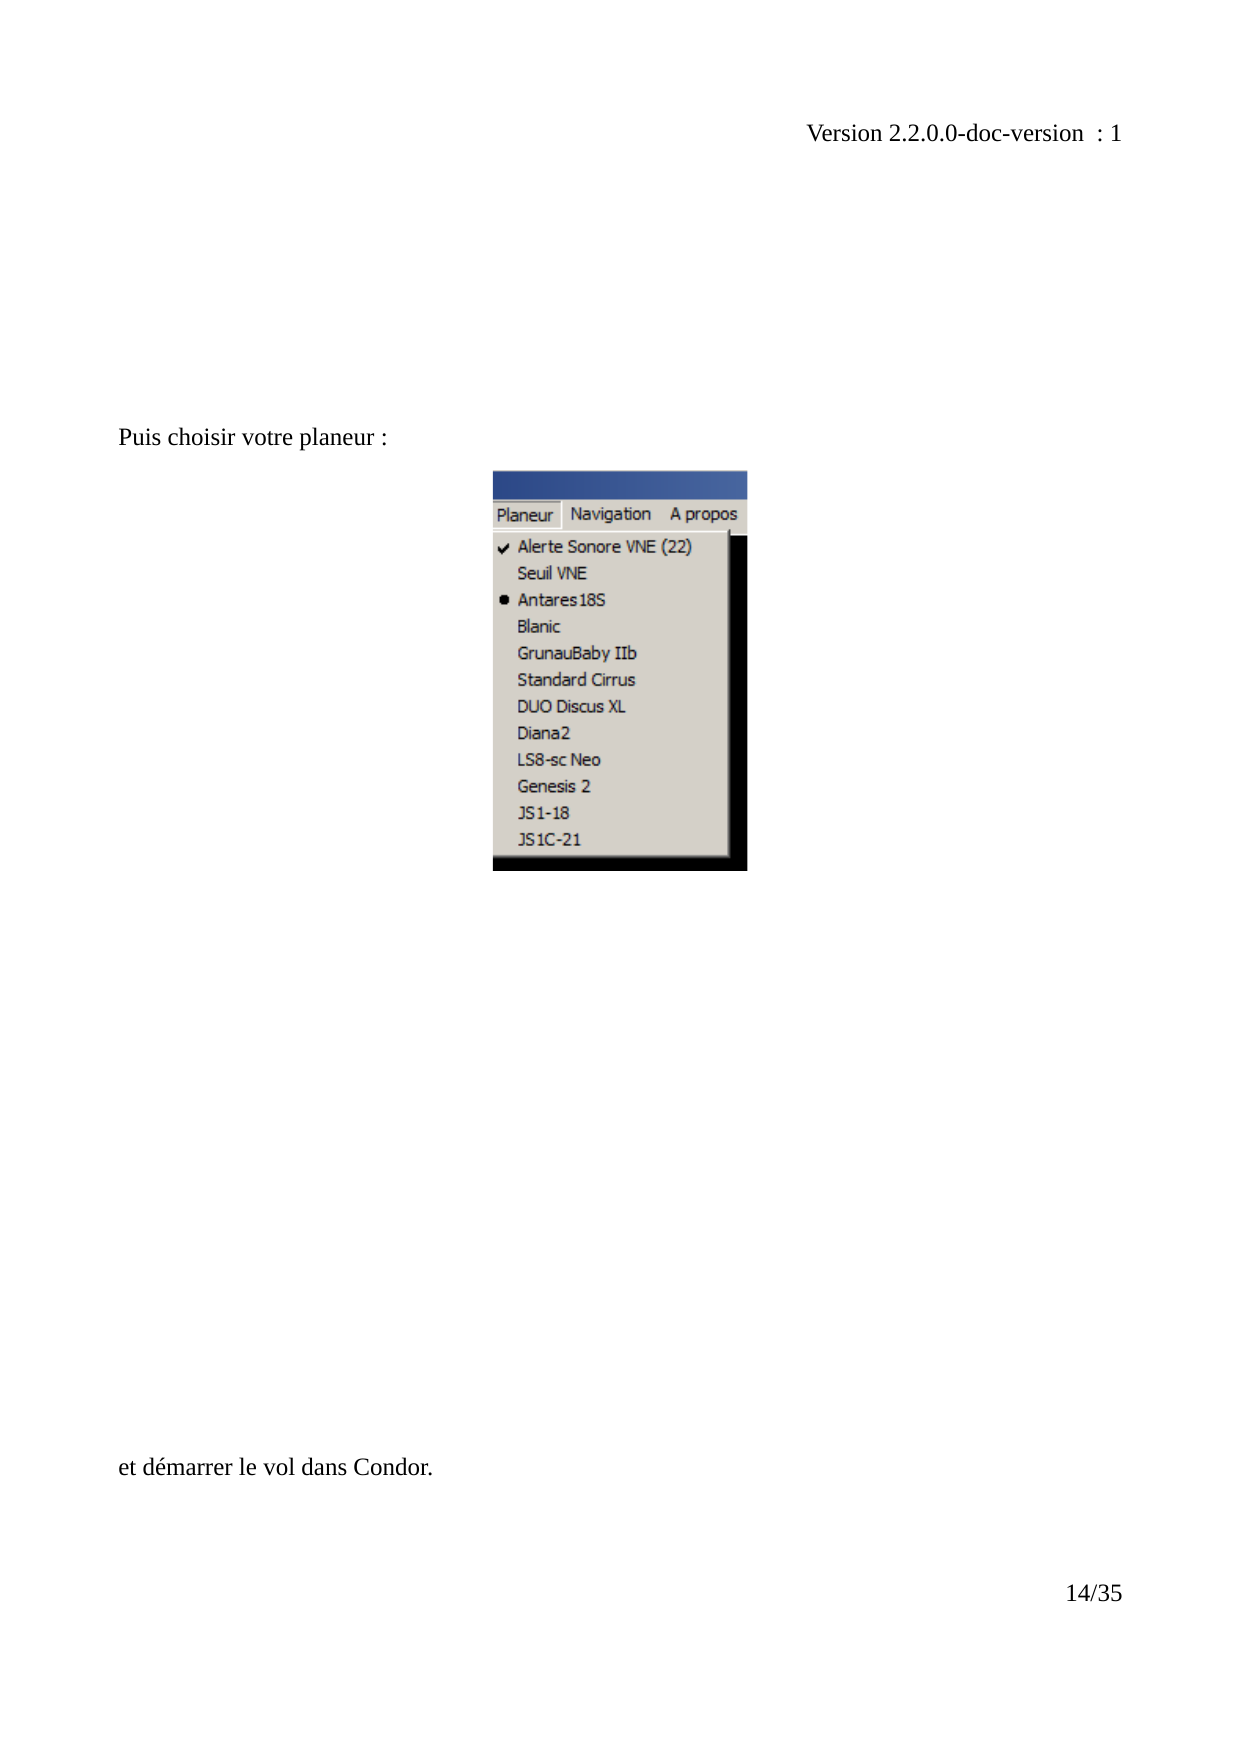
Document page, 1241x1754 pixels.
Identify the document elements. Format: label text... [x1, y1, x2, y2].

text et démarrer le vol dans Condor. [118, 1452, 1122, 1481]
text Puis choisir votre planeur : [118, 422, 1122, 450]
picture [492, 470, 748, 871]
